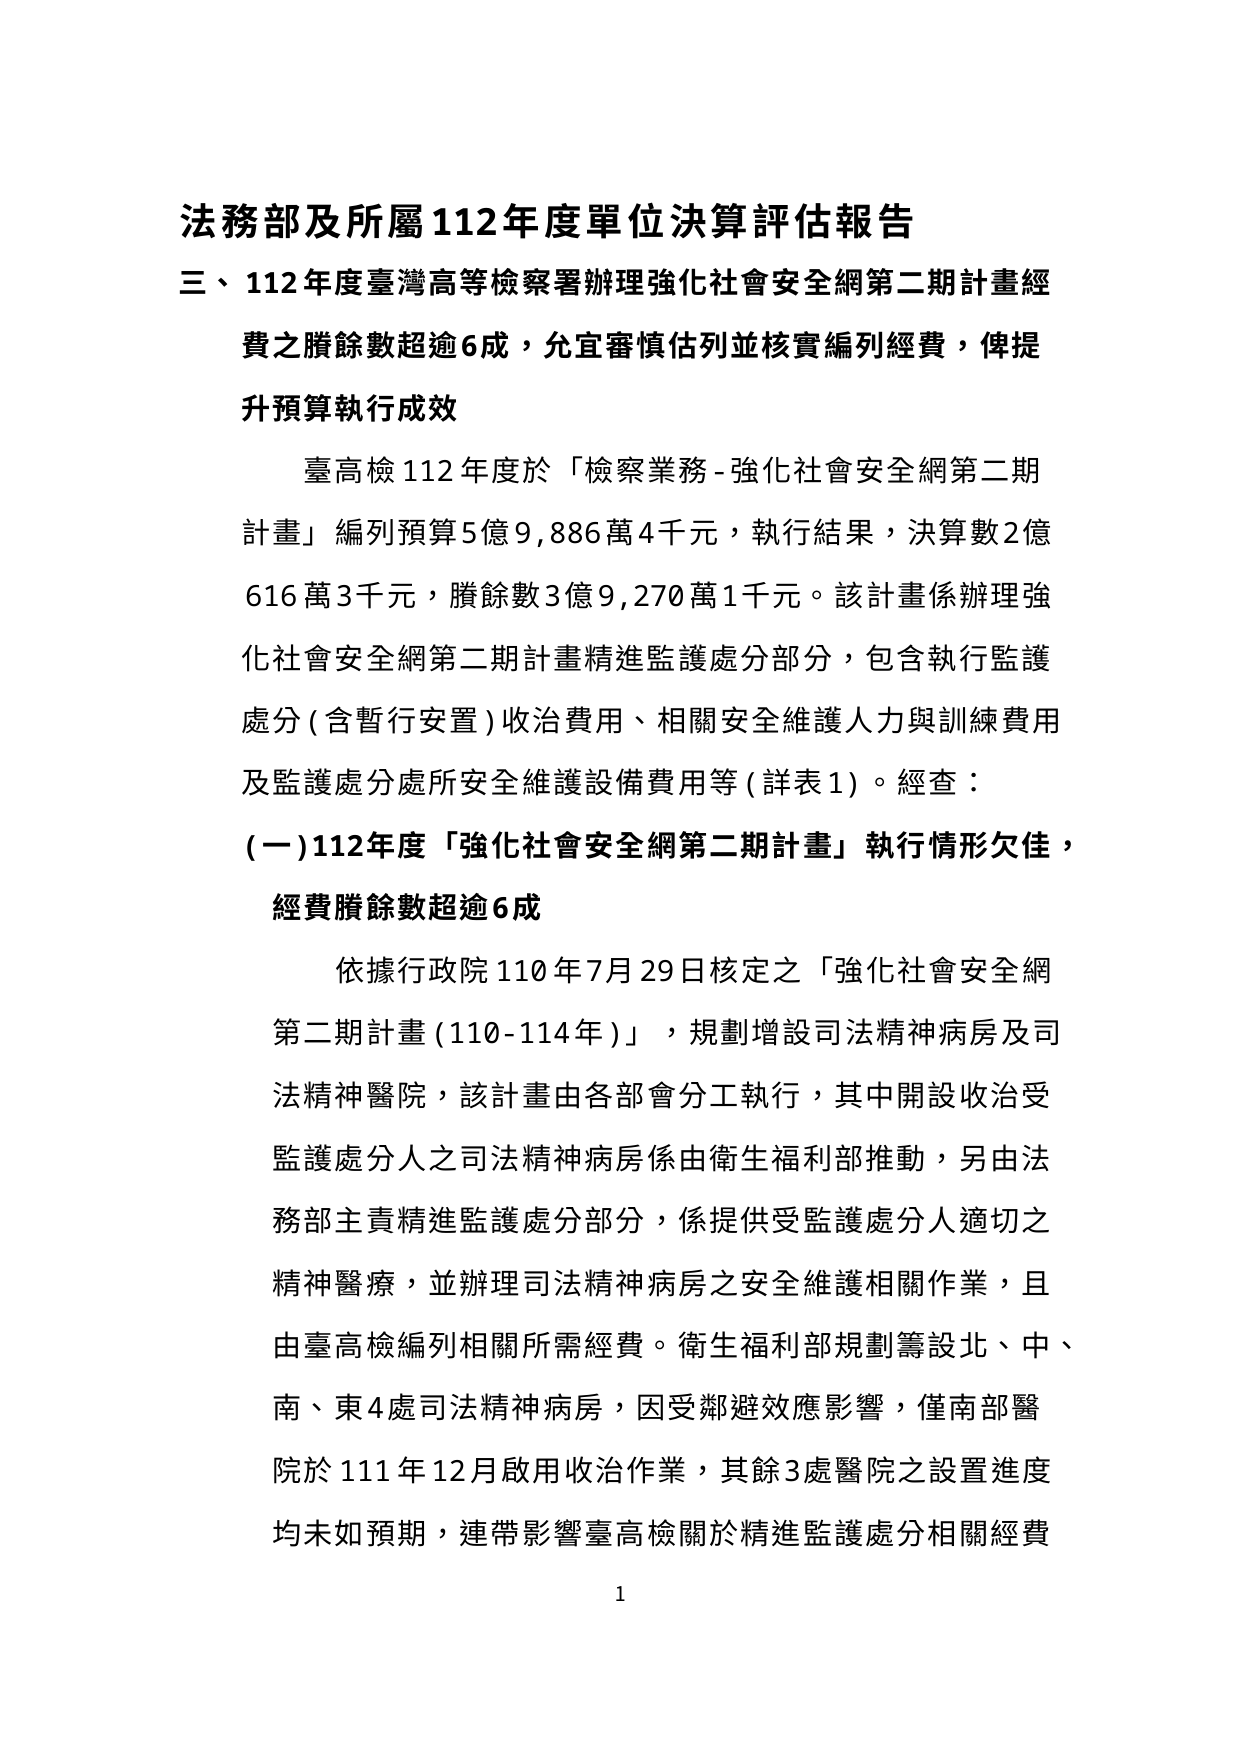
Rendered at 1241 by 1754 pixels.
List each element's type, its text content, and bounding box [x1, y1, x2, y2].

text 臺高檢112年度於「檢察業務-強化社會安全網第二期計畫」編列預算5億9,886萬4千元，執行結果，決算數2億616萬3千元，賸餘數3億9,270萬1千元。該計畫係辦理強化社會安全網第二期計畫精進監護處分部分，包含執行監護處分(含暫行安置)收治費用、相關安全維護人力與訓練費用及監護處分處所安全維護設備費用等(詳表1)。經查： [236, 427, 1063, 802]
text 依據行政院110年7月29日核定之「強化社會安全網第二期計畫(110-114年)」，規劃增設司法精神病房及司法精神醫院，該計畫由各部會分工執行，其中開設收治受監護處分人之司法精神病房係由衛生福利部推動，另由法務部主責精進監護處分部分，係提供受監護處分人適切之精神醫療，並辦理司法精神病房之安全維護相關作業，且由臺高檢編列相關所需經費。衛生福利部規劃籌設北、中、南、東4處司法精神病房，因受鄰避效應影響，僅南部醫院於111年12月啟用收治作業，其餘3處醫院之設置進度均未如預期，連帶影響臺高檢關於精進監護處分相關經費之執行成效，112年度賸餘數合共3億9,270萬1千元(詳表1)，占該年度預算數之65.57%，容待檢討改善。 [266, 927, 1063, 1552]
text (一)112年度「強化社會安全網第二期計畫」執行情形欠佳，經費賸餘數超逾6成 [236, 802, 1063, 927]
text 三、112年度臺灣高等檢察署辦理強化社會安全網第二期計畫經費之賸餘數超逾6成，允宜審慎估列並核實編列經費，俾提升預算執行成效 [177, 240, 1063, 427]
text 法務部及所屬112年度單位決算評估報告 [177, 177, 1063, 240]
